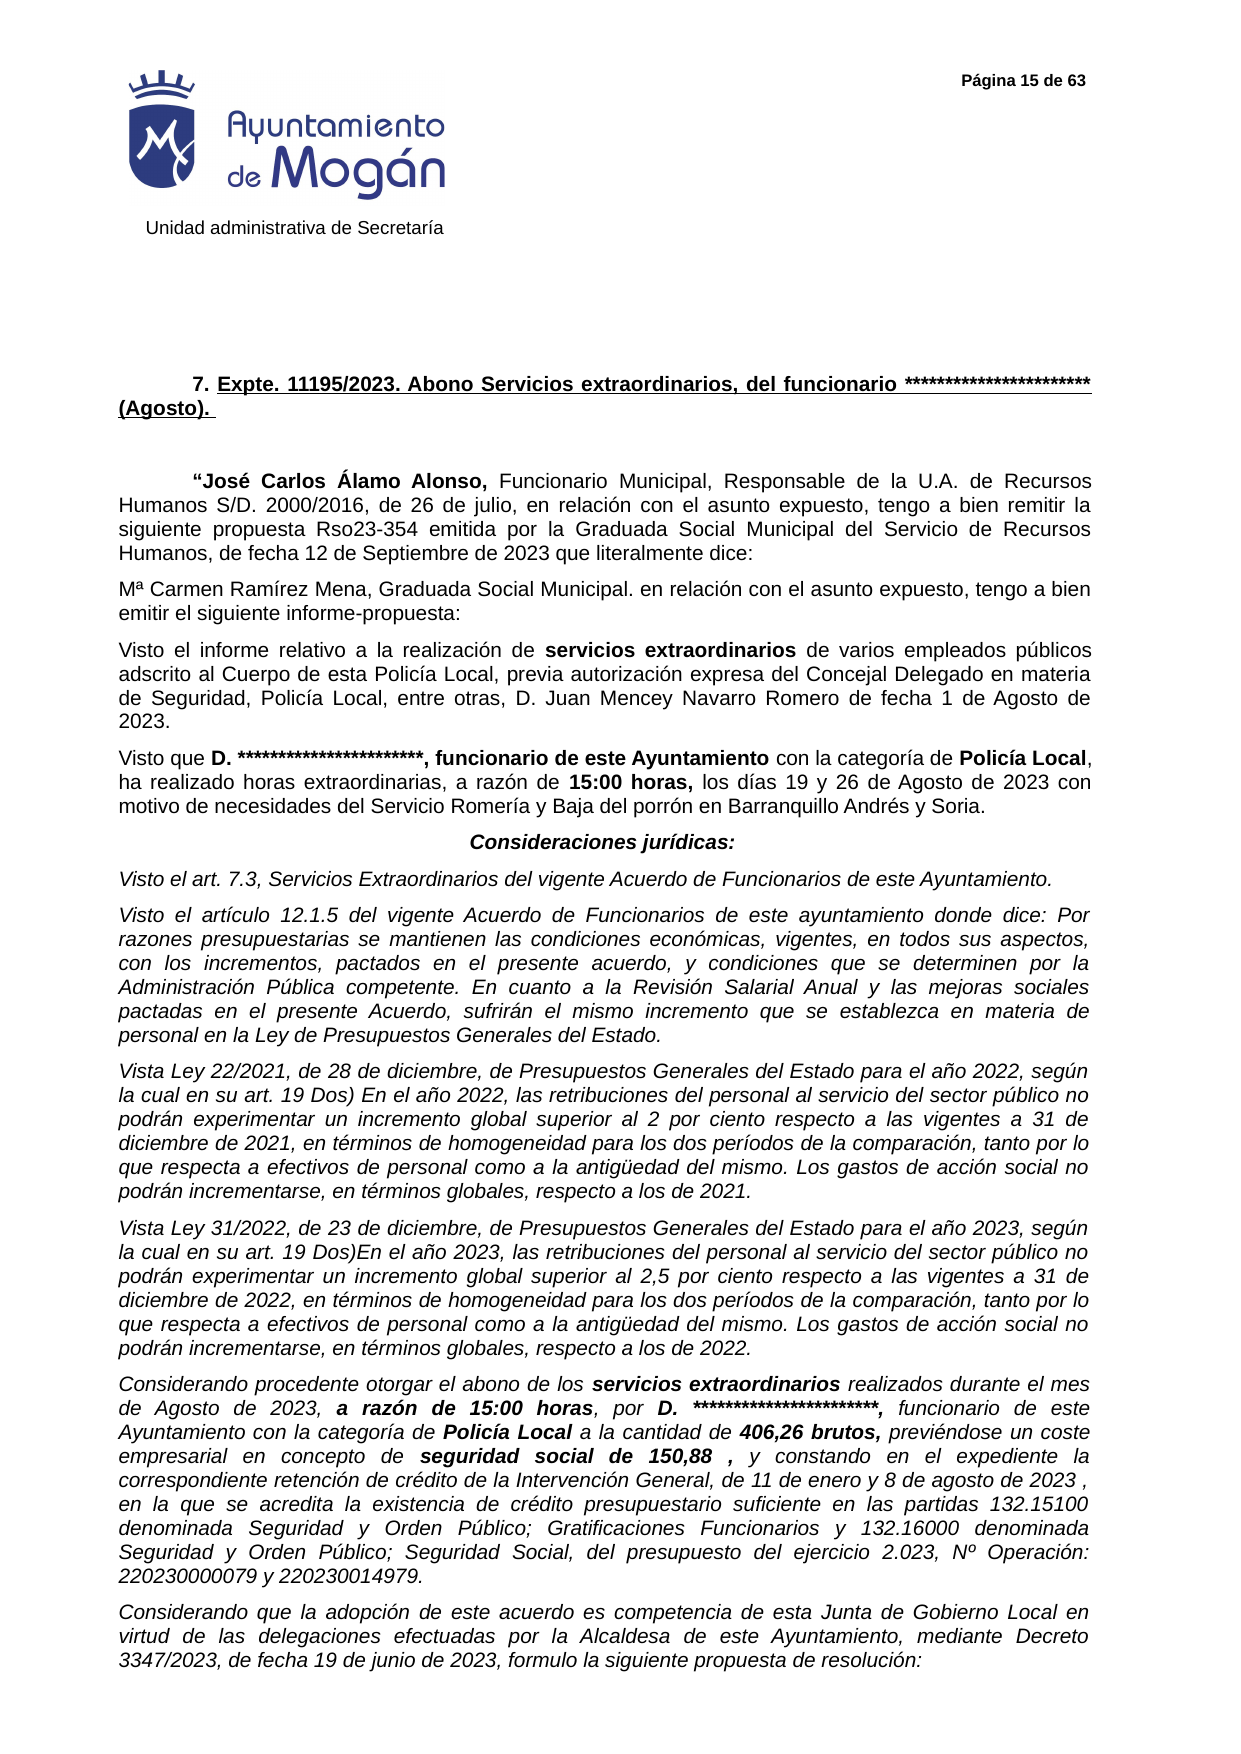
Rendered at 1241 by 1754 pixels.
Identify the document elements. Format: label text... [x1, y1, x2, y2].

text Visto el artículo 12.1.5 del vigente Acuerdo de Funcionarios de este ayuntamiento donde dice: Por razones presupuestarias se mantienen las condiciones económicas, vigentes, en todos sus aspectos, con los incrementos, pactados en el presente acuerdo, y condiciones que se determinen por la Administración Pública competente. En cuanto a la Revisión Salarial Anual y las mejoras sociales pactadas en el presente Acuerdo, sufrirán el mismo incremento que se establezca en materia de personal en la Ley de Presupuestos Generales del Estado. [118, 903, 1092, 1047]
text Visto el art. 7.3, Servicios Extraordinarios del vigente Acuerdo de Funcionarios de este Ayuntamiento. [118, 867, 1092, 891]
text Visto el informe relativo a la realización de servicios extraordinarios de varios empleados públicos adscrito al Cuerpo de esta Policía Local, previa autorización expresa del Concejal Delegado en materia de Seguridad, Policía Local, entre otras, D. Juan Mencey Navarro Romero de fecha 1 de Agosto de 2023. [118, 637, 1092, 733]
text Vista Ley 22/2021, de 28 de diciembre, de Presupuestos Generales del Estado para el año 2022, según la cual en su art. 19 Dos) En el año 2022, las retribuciones del personal al servicio del sector público no podrán experimentar un incremento global superior al 2 por ciento respecto a las vigentes a 31 de diciembre de 2021, en términos de homogeneidad para los dos períodos de la comparación, tanto por lo que respecta a efectivos de personal como a la antigüedad del mismo. Los gastos de acción social no podrán incrementarse, en términos globales, respecto a los de 2021. [118, 1059, 1092, 1203]
text Visto que D. ***********************, funcionario de este Ayuntamiento con la categoría de Policía Local, ha realizado horas extraordinarias, a razón de 15:00 horas, los días 19 y 26 de Agosto de 2023 con motivo de necesidades del Servicio Romería y Baja del porrón en Barranquillo Andrés y Soria. [118, 746, 1092, 818]
text 7. Expte. 11195/2023. Abono Servicios extraordinarios, del funcionario *********************** (Agosto). [118, 372, 1092, 420]
picture [128, 70, 445, 206]
text Consideraciones jurídicas: [118, 830, 1092, 854]
text Vista Ley 31/2022, de 23 de diciembre, de Presupuestos Generales del Estado para el año 2023, según la cual en su art. 19 Dos)En el año 2023, las retribuciones del personal al servicio del sector público no podrán experimentar un incremento global superior al 2,5 por ciento respecto a las vigentes a 31 de diciembre de 2022, en términos de homogeneidad para los dos períodos de la comparación, tanto por lo que respecta a efectivos de personal como a la antigüedad del mismo. Los gastos de acción social no podrán incrementarse, en términos globales, respecto a los de 2022. [118, 1216, 1092, 1359]
text “José Carlos Álamo Alonso, Funcionario Municipal, Responsable de la U.A. de Recursos Humanos S/D. 2000/2016, de 26 de julio, en relación con el asunto expuesto, tengo a bien remitir la siguiente propuesta Rso23-354 emitida por la Graduada Social Municipal del Servicio de Recursos Humanos, de fecha 12 de Septiembre de 2023 que literalmente dice: [118, 469, 1092, 564]
text Considerando que la adopción de este acuerdo es competencia de esta Junta de Gobierno Local en virtud de las delegaciones efectuadas por la Alcaldesa de este Ayuntamiento, mediante Decreto 3347/2023, de fecha 19 de junio de 2023, formulo la siguiente propuesta de resolución: [118, 1600, 1092, 1672]
text Mª Carmen Ramírez Mena, Graduada Social Municipal. en relación con el asunto expuesto, tengo a bien emitir el siguiente informe-propuesta: [118, 577, 1092, 625]
text Considerando procedente otorgar el abono de los servicios extraordinarios realizados durante el mes de Agosto de 2023, a razón de 15:00 horas, por D. ***********************, funcionario de este Ayuntamiento con la categoría de Policía Local a la cantidad de 406,26 brutos, previéndose un coste empresarial en concepto de seguridad social de 150,88 , y constando en el expediente la correspondiente retención de crédito de la Intervención General, de 11 de enero y 8 de agosto de 2023 , en la que se acredita la existencia de crédito presupuestario suficiente en las partidas 132.15100 denominada Seguridad y Orden Público; Gratificaciones Funcionarios y 132.16000 denominada Seguridad y Orden Público; Seguridad Social, del presupuesto del ejercicio 2.023, Nº Operación: 220230000079 y 220230014979. [118, 1372, 1092, 1587]
